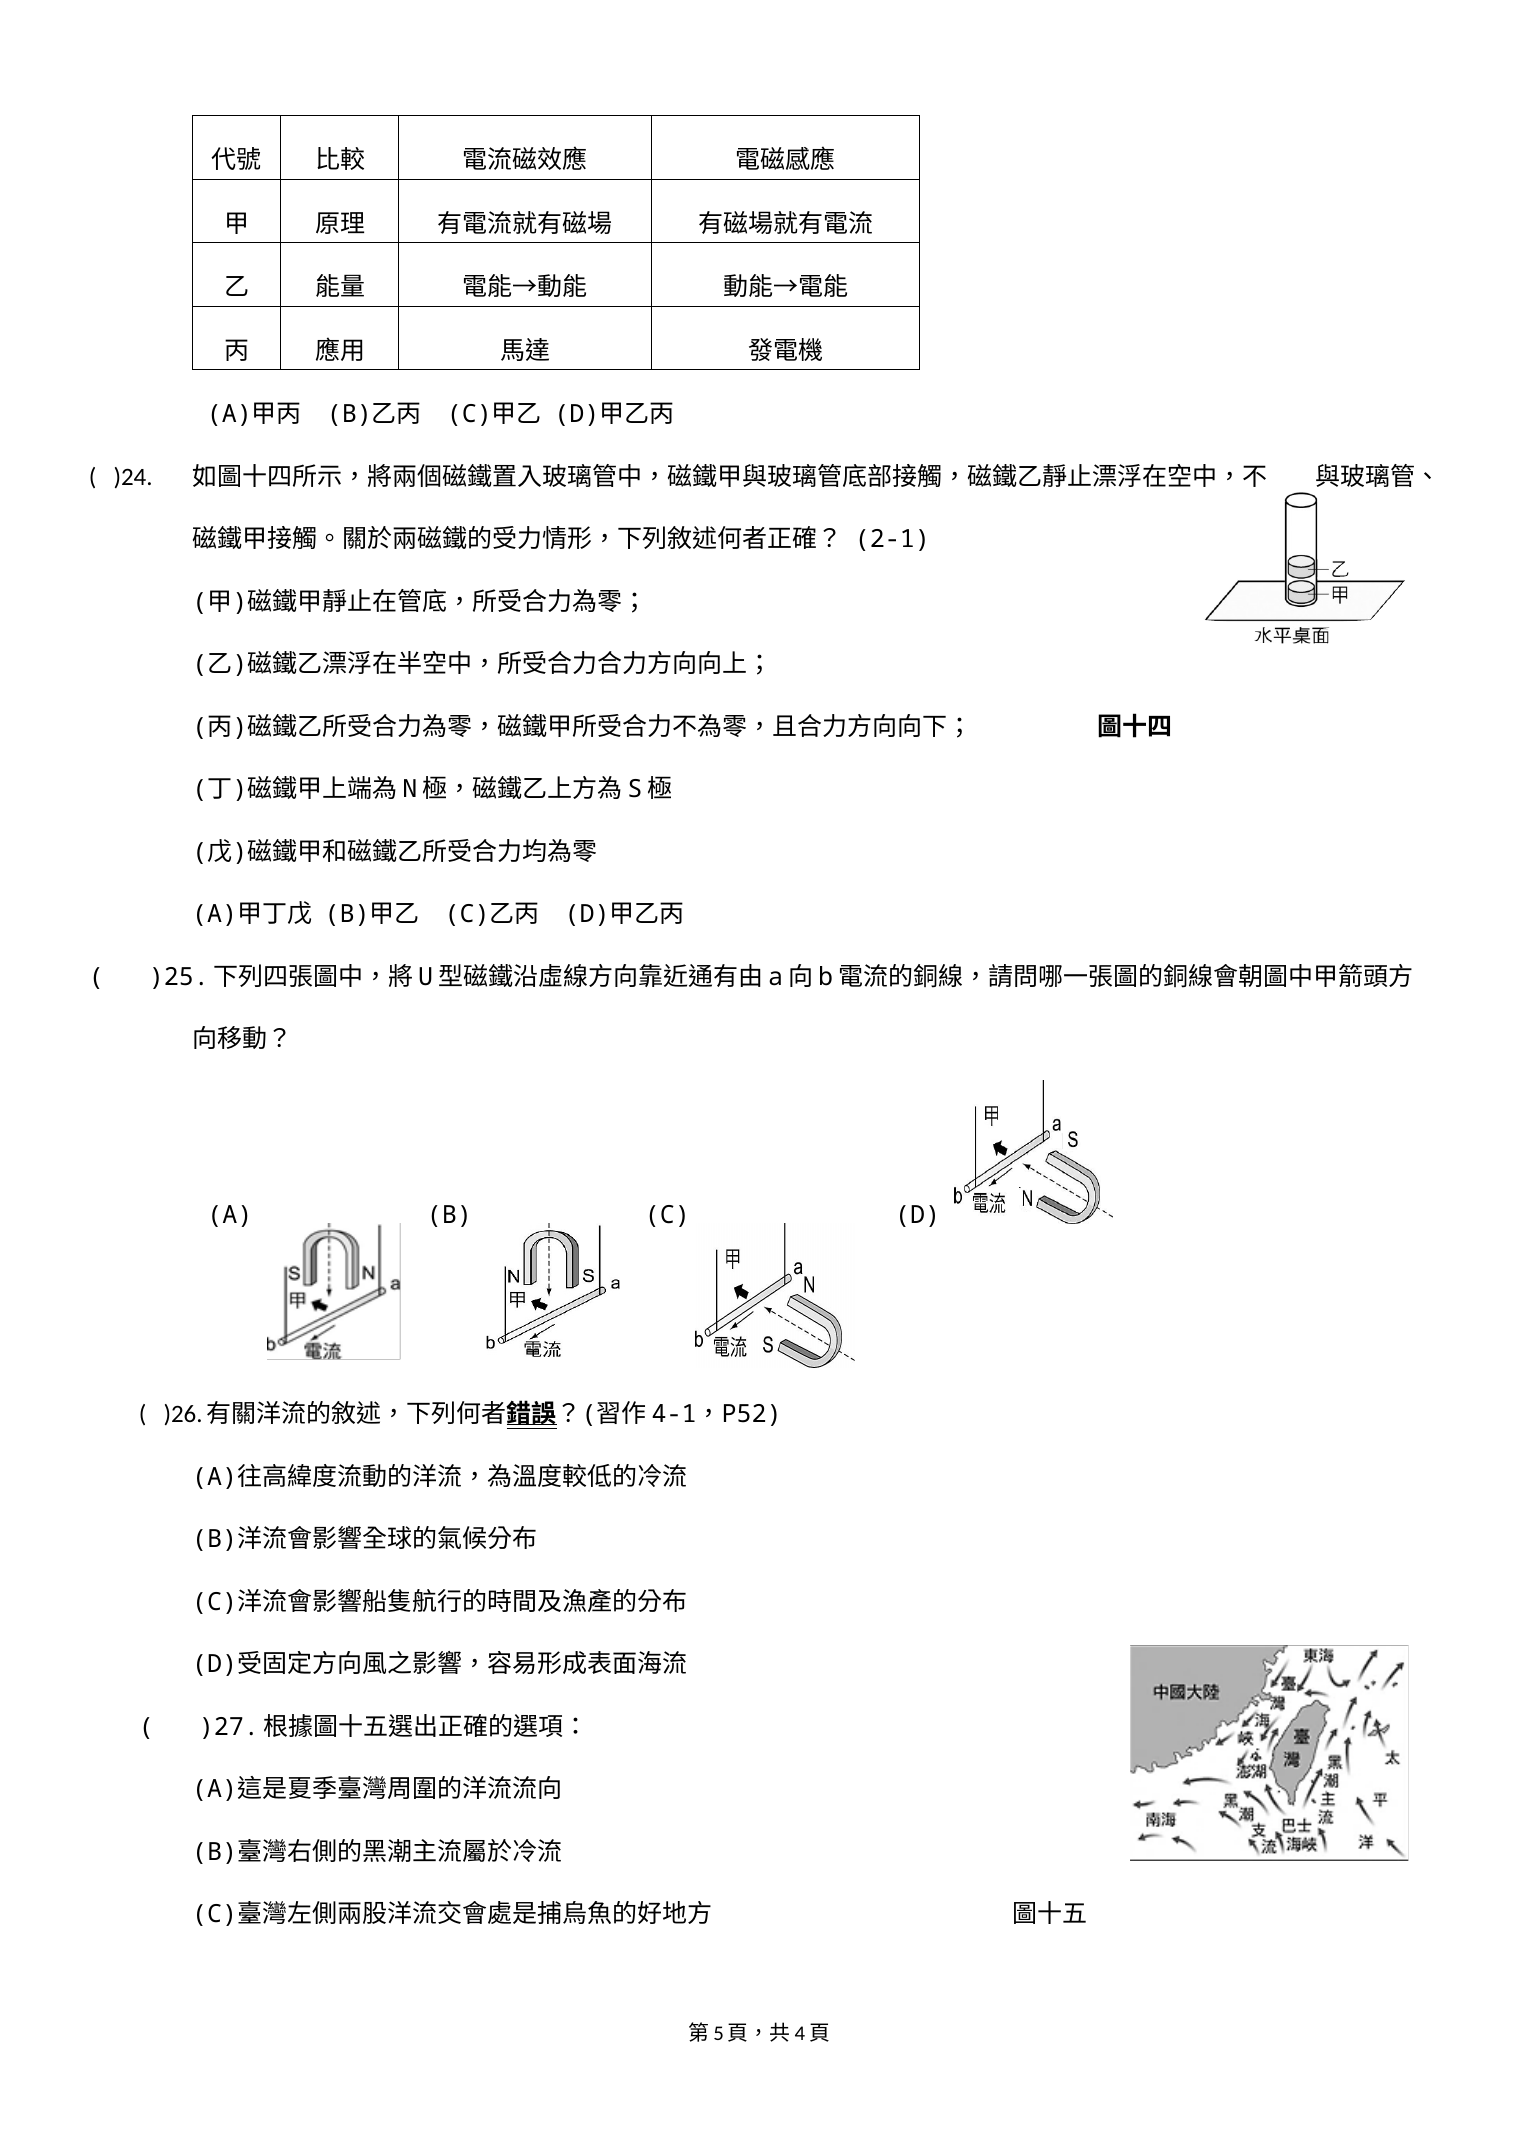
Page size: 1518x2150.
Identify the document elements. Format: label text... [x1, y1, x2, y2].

list 有關洋流的敘述，下列何者錯誤？(習作4-1，P52) [139, 1370, 1429, 1433]
table_cell 原理 [281, 180, 398, 242]
table_cell 應用 [281, 307, 398, 369]
text (A)甲丁戊 (B)甲乙 (C)乙丙 (D)甲乙丙 [89, 870, 1429, 933]
text (A)這是夏季臺灣周圍的洋流流向 [89, 1745, 1130, 1808]
text (丁)磁鐵甲上端為N極，磁鐵乙上方為S極 [192, 745, 1429, 808]
text (D)受固定方向風之影響，容易形成表面海流 [89, 1620, 1429, 1683]
table_cell 能量 [281, 243, 398, 306]
text (戊)磁鐵甲和磁鐵乙所受合力均為零 [192, 808, 1429, 870]
table_cell 有電流就有磁場 [399, 180, 651, 242]
table_cell 動能→電能 [652, 243, 919, 306]
table_header 電流磁效應 [399, 116, 651, 178]
table_cell 發電機 [652, 307, 919, 369]
text (A) (B) (C) (D) [192, 1058, 1429, 1370]
table_header 電磁感應 [652, 116, 919, 178]
table_cell 甲 [193, 180, 280, 242]
table_cell 有磁場就有電流 [652, 180, 919, 242]
text (C)洋流會影響船隻航行的時間及漁產的分布 [89, 1558, 1429, 1620]
table_cell 電能→動能 [399, 243, 651, 306]
text (甲)磁鐵甲靜止在管底，所受合力為零； [192, 558, 1283, 620]
list 根據圖十五選出正確的選項： [139, 1683, 1130, 1745]
list 下列四張圖中，將U型磁鐵沿虛線方向靠近通有由a向b電流的銅線，請問哪一張圖的銅線會朝圖中甲箭頭方向移動？ [89, 933, 1429, 1058]
text (B)臺灣右側的黑潮主流屬於冷流 [89, 1808, 1429, 1870]
text (B)洋流會影響全球的氣候分布 [89, 1495, 1429, 1558]
text (乙)磁鐵乙漂浮在半空中，所受合力合力方向向上； [192, 620, 1429, 683]
list [1409, 1683, 1429, 1745]
text (A)往高緯度流動的洋流，為溫度較低的冷流 [89, 1433, 1429, 1495]
text (C)臺灣左側兩股洋流交會處是捕烏魚的好地方 圖十五 [89, 1870, 1429, 1933]
table_header 比較 [281, 116, 398, 178]
list 如圖十四所示，將兩個磁鐵置入玻璃管中，磁鐵甲與玻璃管底部接觸，磁鐵乙靜止漂浮在空中，不與玻璃管、磁鐵甲接觸。關於兩磁鐵的受力情形，下列敘述何者正確？ (2-1) [89, 433, 1429, 558]
text [1409, 1745, 1429, 1808]
table_header 代號 [193, 116, 280, 178]
table_cell 丙 [193, 307, 280, 369]
text (A)甲丙 (B)乙丙 (C)甲乙 (D)甲乙丙 [139, 370, 1429, 433]
text (丙)磁鐵乙所受合力為零，磁鐵甲所受合力不為零，且合力方向向下； 圖十四 [192, 683, 1429, 745]
table_cell 乙 [193, 243, 280, 306]
table_cell 馬達 [399, 307, 651, 369]
text [1318, 558, 1429, 620]
